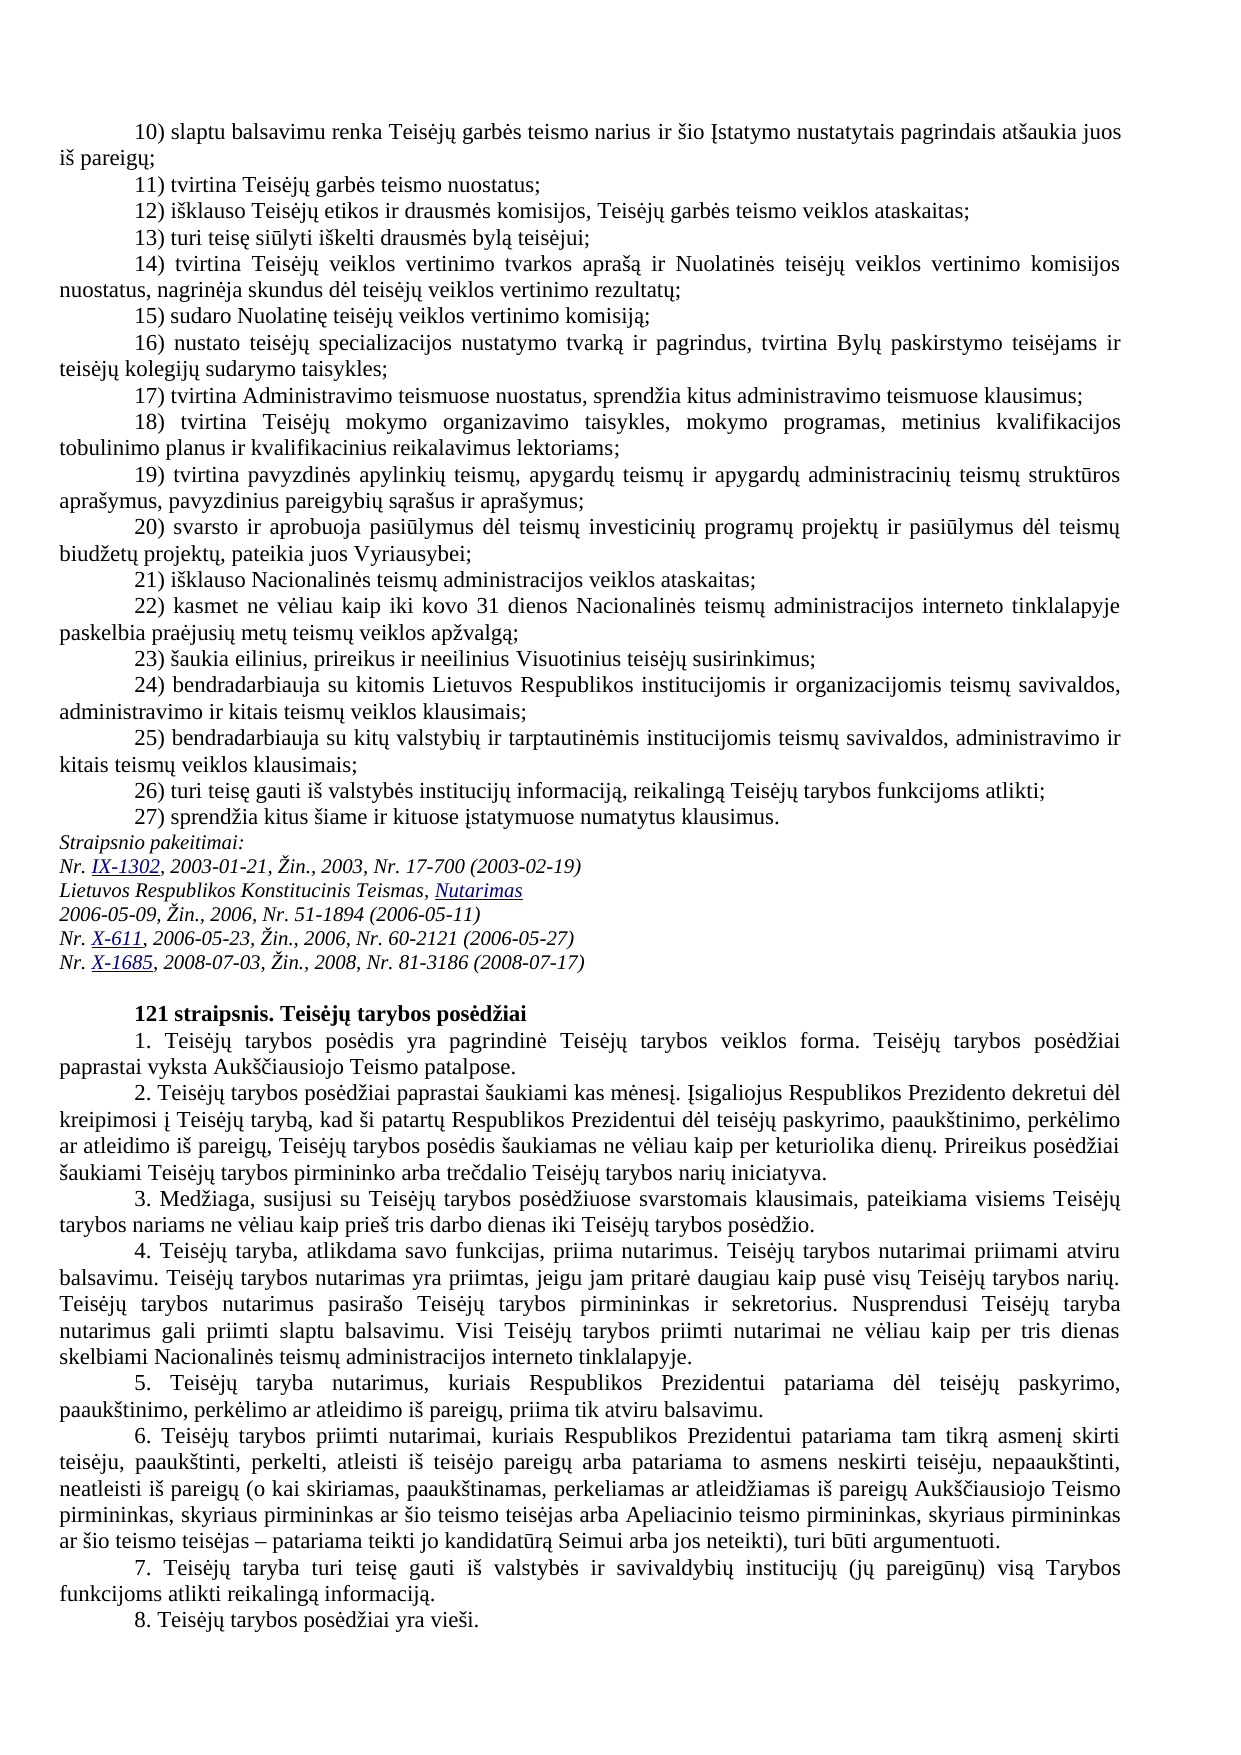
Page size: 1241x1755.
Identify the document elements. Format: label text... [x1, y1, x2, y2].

text 18) tvirtina Teisėjų mokymo organizavimo taisykles, mokymo programas, metinius kvalifikacijos tobulinimo planus ir kvalifikacinius reikalavimus lektoriams; [59, 408, 1122, 461]
text 5. Teisėjų taryba nutarimus, kuriais Respublikos Prezidentui patariama dėl teisėjų paskyrimo, paaukštinimo, perkėlimo ar atleidimo iš pareigų, priima tik atviru balsavimu. [59, 1369, 1122, 1422]
text Nr. IX-1302, 2003-01-21, Žin., 2003, Nr. 17-700 (2003-02-19) [59, 854, 1122, 878]
text 16) nustato teisėjų specializacijos nustatymo tvarką ir pagrindus, tvirtina Bylų paskirstymo teisėjams ir teisėjų kolegijų sudarymo taisykles; [59, 329, 1122, 382]
text 12) išklauso Teisėjų etikos ir drausmės komisijos, Teisėjų garbės teismo veiklos ataskaitas; [59, 197, 1122, 223]
text 17) tvirtina Administravimo teismuose nuostatus, sprendžia kitus administravimo teismuose klausimus; [59, 382, 1122, 408]
text 7. Teisėjų taryba turi teisę gauti iš valstybės ir savivaldybių institucijų (jų pareigūnų) visą Tarybos funkcijoms atlikti reikalingą informaciją. [59, 1554, 1122, 1607]
text Lietuvos Respublikos Konstitucinis Teismas, Nutarimas [59, 878, 1122, 902]
text Nr. X-1685, 2008-07-03, Žin., 2008, Nr. 81-3186 (2008-07-17) [59, 950, 1122, 974]
text 15) sudaro Nuolatinę teisėjų veiklos vertinimo komisiją; [59, 303, 1122, 329]
text 121 straipsnis. Teisėjų tarybos posėdžiai [59, 1000, 1122, 1027]
text 6. Teisėjų tarybos priimti nutarimai, kuriais Respublikos Prezidentui patariama tam tikrą asmenį skirti teisėju, paaukštinti, perkelti, atleisti iš teisėjo pareigų arba patariama to asmens neskirti teisėju, nepaaukštinti, neatleisti iš pareigų (o kai skiriamas, paaukštinamas, perkeliamas ar atleidžiamas iš pareigų Aukščiausiojo Teismo pirmininkas, skyriaus pirmininkas ar šio teismo teisėjas arba Apeliacinio teismo pirmininkas, skyriaus pirmininkas ar šio teismo teisėjas – patariama teikti jo kandidatūrą Seimui arba jos neteikti), turi būti argumentuoti. [59, 1422, 1122, 1554]
text 1. Teisėjų tarybos posėdis yra pagrindinė Teisėjų tarybos veiklos forma. Teisėjų tarybos posėdžiai paprastai vyksta Aukščiausiojo Teismo patalpose. [59, 1027, 1122, 1079]
text 4. Teisėjų taryba, atlikdama savo funkcijas, priima nutarimus. Teisėjų tarybos nutarimai priimami atviru balsavimu. Teisėjų tarybos nutarimas yra priimtas, jeigu jam pritarė daugiau kaip pusė visų Teisėjų tarybos narių. Teisėjų tarybos nutarimus pasirašo Teisėjų tarybos pirmininkas ir sekretorius. Nusprendusi Teisėjų taryba nutarimus gali priimti slaptu balsavimu. Visi Teisėjų tarybos priimti nutarimai ne vėliau kaip per tris dienas skelbiami Nacionalinės teismų administracijos interneto tinklalapyje. [59, 1238, 1122, 1369]
text Straipsnio pakeitimai: [59, 830, 1122, 854]
text 23) šaukia eilinius, prireikus ir neeilinius Visuotinius teisėjų susirinkimus; [59, 645, 1122, 672]
text 26) turi teisę gauti iš valstybės institucijų informaciją, reikalingą Teisėjų tarybos funkcijoms atlikti; [59, 777, 1122, 803]
text 10) slaptu balsavimu renka Teisėjų garbės teismo narius ir šio Įstatymo nustatytais pagrindais atšaukia juos iš pareigų; [59, 118, 1122, 171]
text 20) svarsto ir aprobuoja pasiūlymus dėl teismų investicinių programų projektų ir pasiūlymus dėl teismų biudžetų projektų, pateikia juos Vyriausybei; [59, 513, 1122, 566]
text 8. Teisėjų tarybos posėdžiai yra vieši. [59, 1607, 1122, 1633]
text 2006-05-09, Žin., 2006, Nr. 51-1894 (2006-05-11) [59, 902, 1122, 926]
text 13) turi teisę siūlyti iškelti drausmės bylą teisėjui; [59, 223, 1122, 250]
text 3. Medžiaga, susijusi su Teisėjų tarybos posėdžiuose svarstomais klausimais, pateikiama visiems Teisėjų tarybos nariams ne vėliau kaip prieš tris darbo dienas iki Teisėjų tarybos posėdžio. [59, 1185, 1122, 1238]
text 22) kasmet ne vėliau kaip iki kovo 31 dienos Nacionalinės teismų administracijos interneto tinklalapyje paskelbia praėjusių metų teismų veiklos apžvalgą; [59, 592, 1122, 645]
text 14) tvirtina Teisėjų veiklos vertinimo tvarkos aprašą ir Nuolatinės teisėjų veiklos vertinimo komisijos nuostatus, nagrinėja skundus dėl teisėjų veiklos vertinimo rezultatų; [59, 250, 1122, 303]
text Nr. X-611, 2006-05-23, Žin., 2006, Nr. 60-2121 (2006-05-27) [59, 926, 1122, 950]
text 24) bendradarbiauja su kitomis Lietuvos Respublikos institucijomis ir organizacijomis teismų savivaldos, administravimo ir kitais teismų veiklos klausimais; [59, 672, 1122, 724]
text 27) sprendžia kitus šiame ir kituose įstatymuose numatytus klausimus. [59, 803, 1122, 830]
text 25) bendradarbiauja su kitų valstybių ir tarptautinėmis institucijomis teismų savivaldos, administravimo ir kitais teismų veiklos klausimais; [59, 724, 1122, 777]
text 2. Teisėjų tarybos posėdžiai paprastai šaukiami kas mėnesį. Įsigaliojus Respublikos Prezidento dekretui dėl kreipimosi į Teisėjų tarybą, kad ši patartų Respublikos Prezidentui dėl teisėjų paskyrimo, paaukštinimo, perkėlimo ar atleidimo iš pareigų, Teisėjų tarybos posėdis šaukiamas ne vėliau kaip per keturiolika dienų. Prireikus posėdžiai šaukiami Teisėjų tarybos pirmininko arba trečdalio Teisėjų tarybos narių iniciatyva. [59, 1079, 1122, 1185]
text 11) tvirtina Teisėjų garbės teismo nuostatus; [59, 171, 1122, 197]
text 21) išklauso Nacionalinės teismų administracijos veiklos ataskaitas; [59, 566, 1122, 592]
text 19) tvirtina pavyzdinės apylinkių teismų, apygardų teismų ir apygardų administracinių teismų struktūros aprašymus, pavyzdinius pareigybių sąrašus ir aprašymus; [59, 461, 1122, 513]
